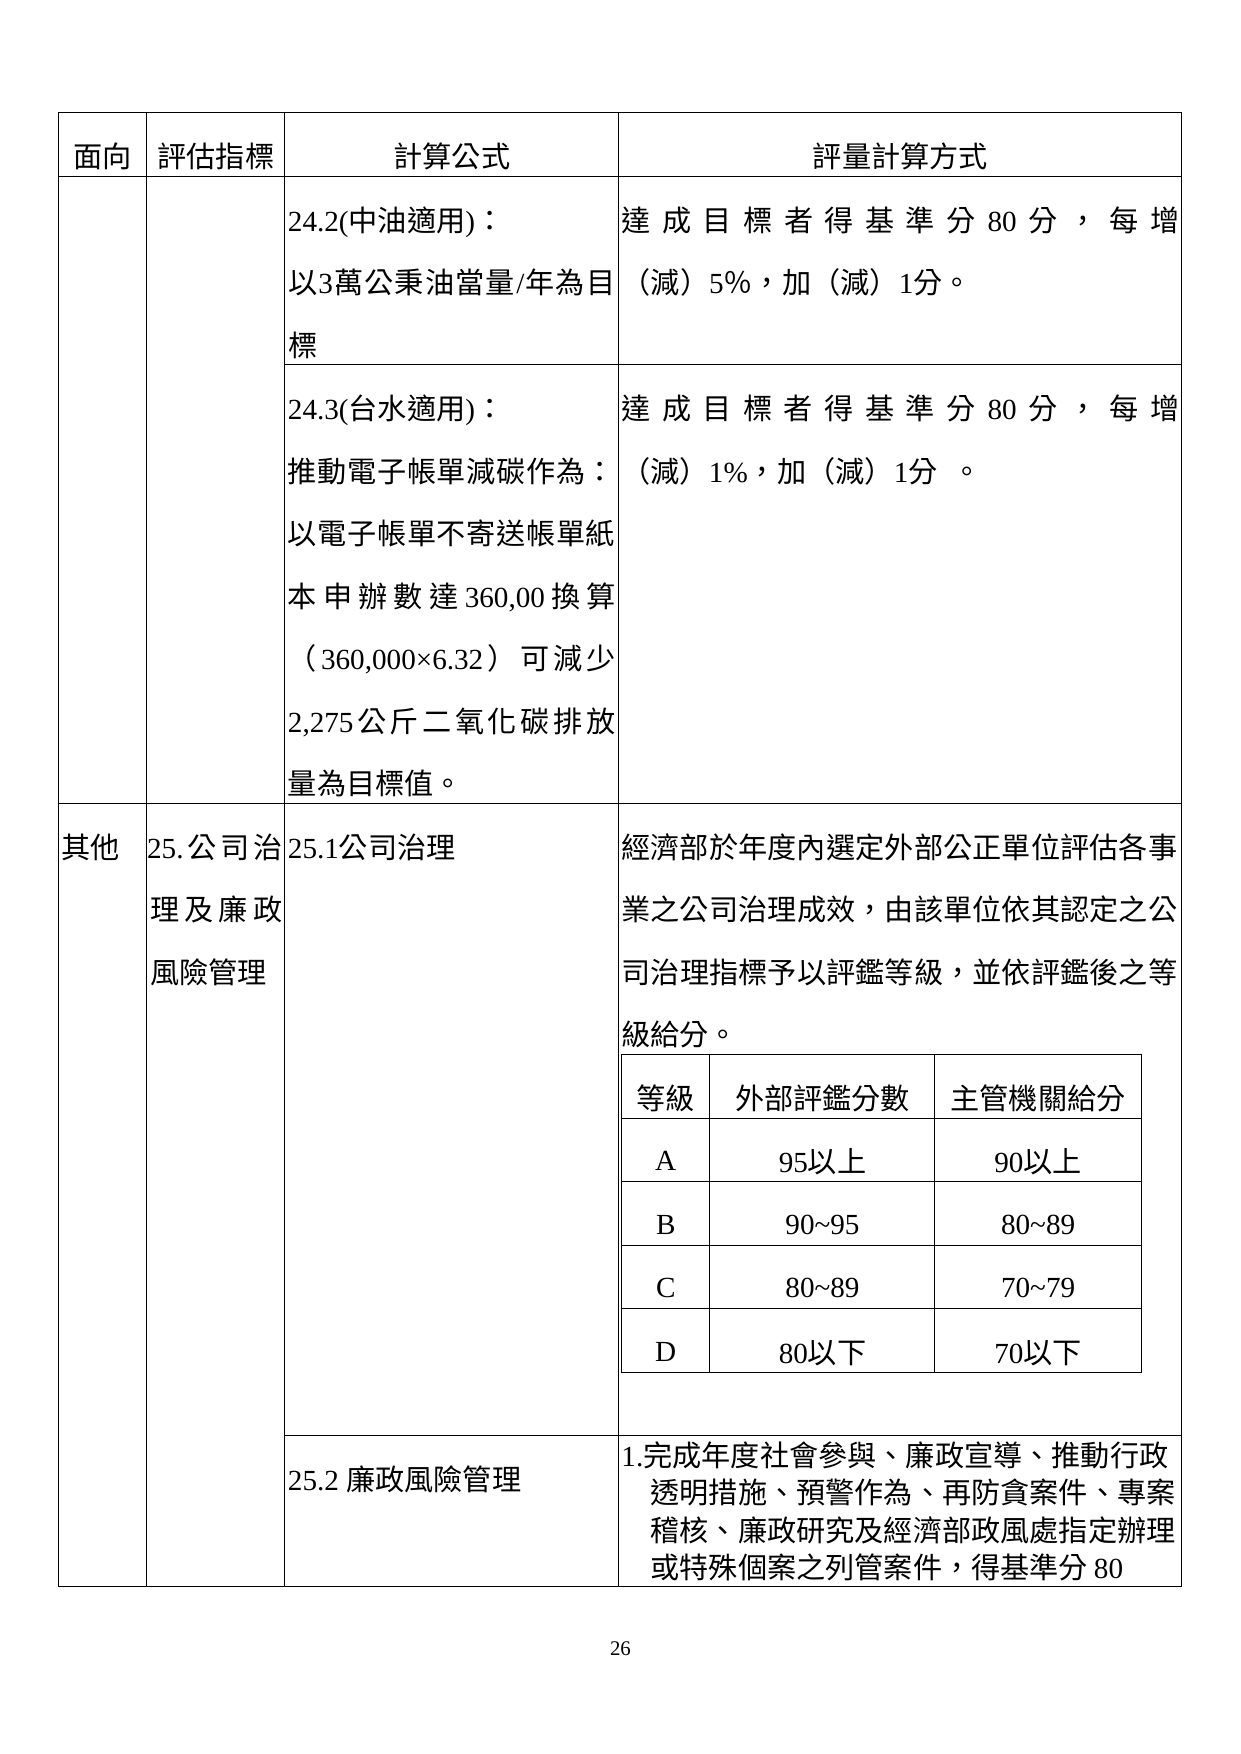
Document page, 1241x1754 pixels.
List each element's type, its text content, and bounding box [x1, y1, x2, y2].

table_cell 經濟部於年度內選定外部公正單位評估各事業之公司治理成效，由該單位依其認定之公司治理指標予以評鑑等級，並依評鑑後之等級給分。 [619, 804, 1181, 1435]
table_cell [59, 177, 146, 364]
table_cell 25.1公司治理 [285, 804, 618, 1435]
table_cell 90~95 [710, 1182, 934, 1244]
table_cell 1.完成年度社會參與、廉政宣導、推動行政透明措施、預警作為、再防貪案件、專案稽核、廉政研究及經濟部政風處指定辦理或特殊個案之列管案件，得基準分80 [619, 1436, 1181, 1586]
table_cell [147, 364, 284, 803]
table_cell [59, 364, 146, 803]
table_header 外部評鑑分數 [710, 1055, 934, 1117]
table_cell 80~89 [935, 1182, 1141, 1244]
table_cell 90以上 [935, 1119, 1141, 1181]
table_cell 25.公司治理及廉政風險管理 [147, 804, 284, 1435]
table_header 評量計算方式 [619, 113, 1181, 176]
table_cell B [622, 1182, 709, 1244]
table_cell 24.2(中油適用)： 以3萬公秉油當量/年為目標 [285, 177, 618, 364]
table_header 等級 [622, 1055, 709, 1117]
table_cell D [622, 1309, 709, 1372]
table_header 評估指標 [147, 113, 284, 176]
table_cell 70以下 [935, 1309, 1141, 1372]
table_cell 70~79 [935, 1246, 1141, 1308]
table_cell A [622, 1119, 709, 1181]
table_cell [147, 1435, 284, 1586]
table_cell 95以上 [710, 1119, 934, 1181]
table_cell 24.3(台水適用)： 推動電子帳單減碳作為：以電子帳單不寄送帳單紙本申辦數達360,00換算（360,000×6.32）可減少2,275公斤二氧化碳排放量為目標值。 [285, 365, 618, 803]
table_cell 達成目標者得基準分80分，每增（減）5％，加（減）1分。 [619, 177, 1181, 364]
table_cell 25.2 廉政風險管理 [285, 1436, 618, 1586]
table_header 主管機關給分 [935, 1055, 1141, 1117]
table_cell 達成目標者得基準分80分，每增（減）1%，加（減）1分 。 [619, 365, 1181, 803]
table_cell 80~89 [710, 1246, 934, 1308]
table_cell [147, 177, 284, 364]
table_cell 80以下 [710, 1309, 934, 1372]
table_header 計算公式 [285, 113, 618, 176]
table_cell C [622, 1246, 709, 1308]
table_cell 其他 [59, 804, 146, 1586]
table_header 面向 [59, 113, 146, 176]
